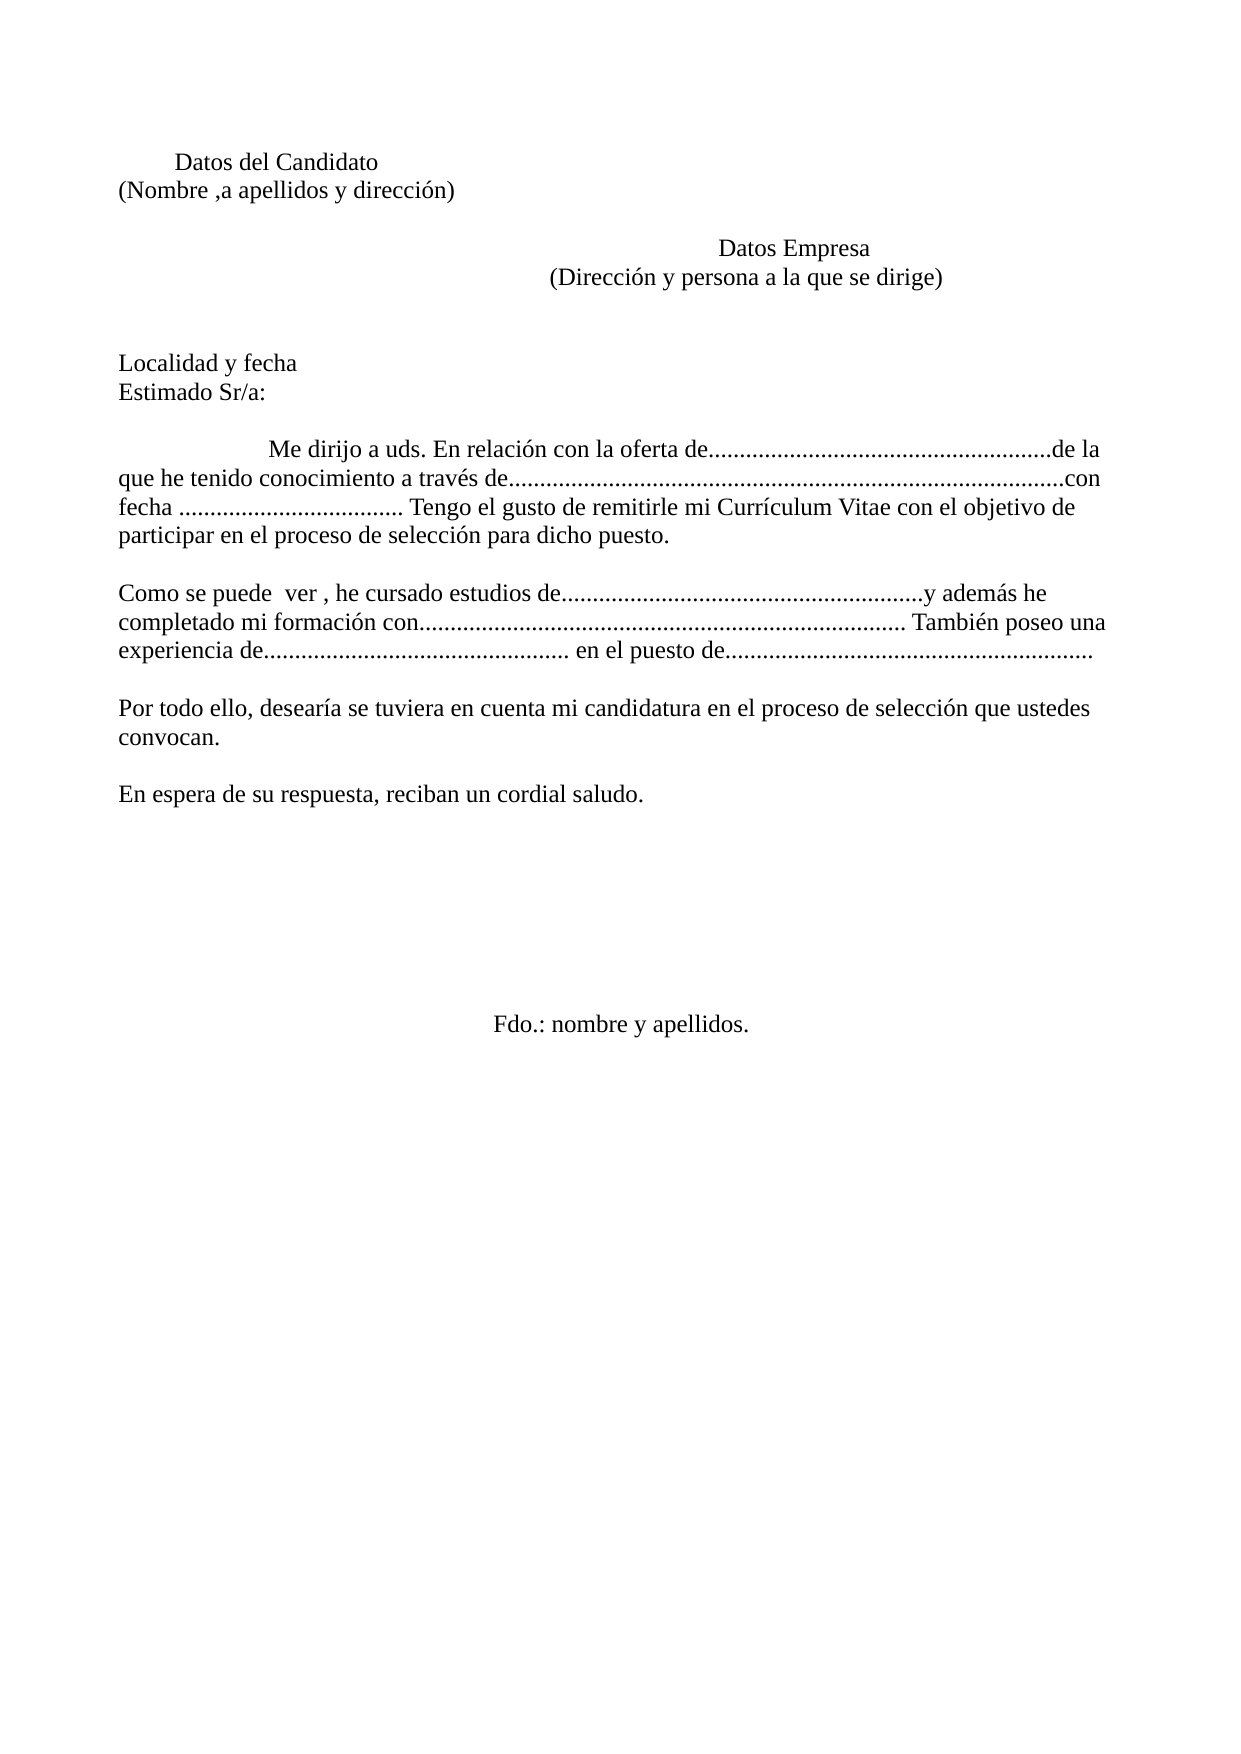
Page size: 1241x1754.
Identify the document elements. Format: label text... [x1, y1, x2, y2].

text Por todo ello, desearía se tuviera en cuenta mi candidatura en el proceso de selección que ustedes convocan. [118, 693, 1122, 751]
text Fdo.: nombre y apellidos. [118, 1009, 1122, 1038]
text Localidad y fecha [118, 348, 1122, 377]
text Estimado Sr/a: [118, 377, 1122, 406]
text Me dirijo a uds. En relación con la oferta de.......................................................de la que he tenido conocimiento a través de.........................................................................................con fecha .................................... Tengo el gusto de remitirle mi Currículum Vitae con el objetivo de participar en el proceso de selección para dicho puesto. [118, 434, 1122, 549]
text (Dirección y persona a la que se dirige) [118, 262, 1122, 291]
text Datos Empresa [118, 233, 1122, 262]
text (Nombre ,a apellidos y dirección) [118, 176, 1122, 204]
text En espera de su respuesta, reciban un cordial saludo. [118, 779, 1122, 808]
text Datos del Candidato [118, 147, 1122, 176]
text Como se puede ver , he cursado estudios de..........................................................y además he completado mi formación con.............................................................................. También poseo una experiencia de................................................. en el puesto de........................................................... [118, 578, 1122, 664]
